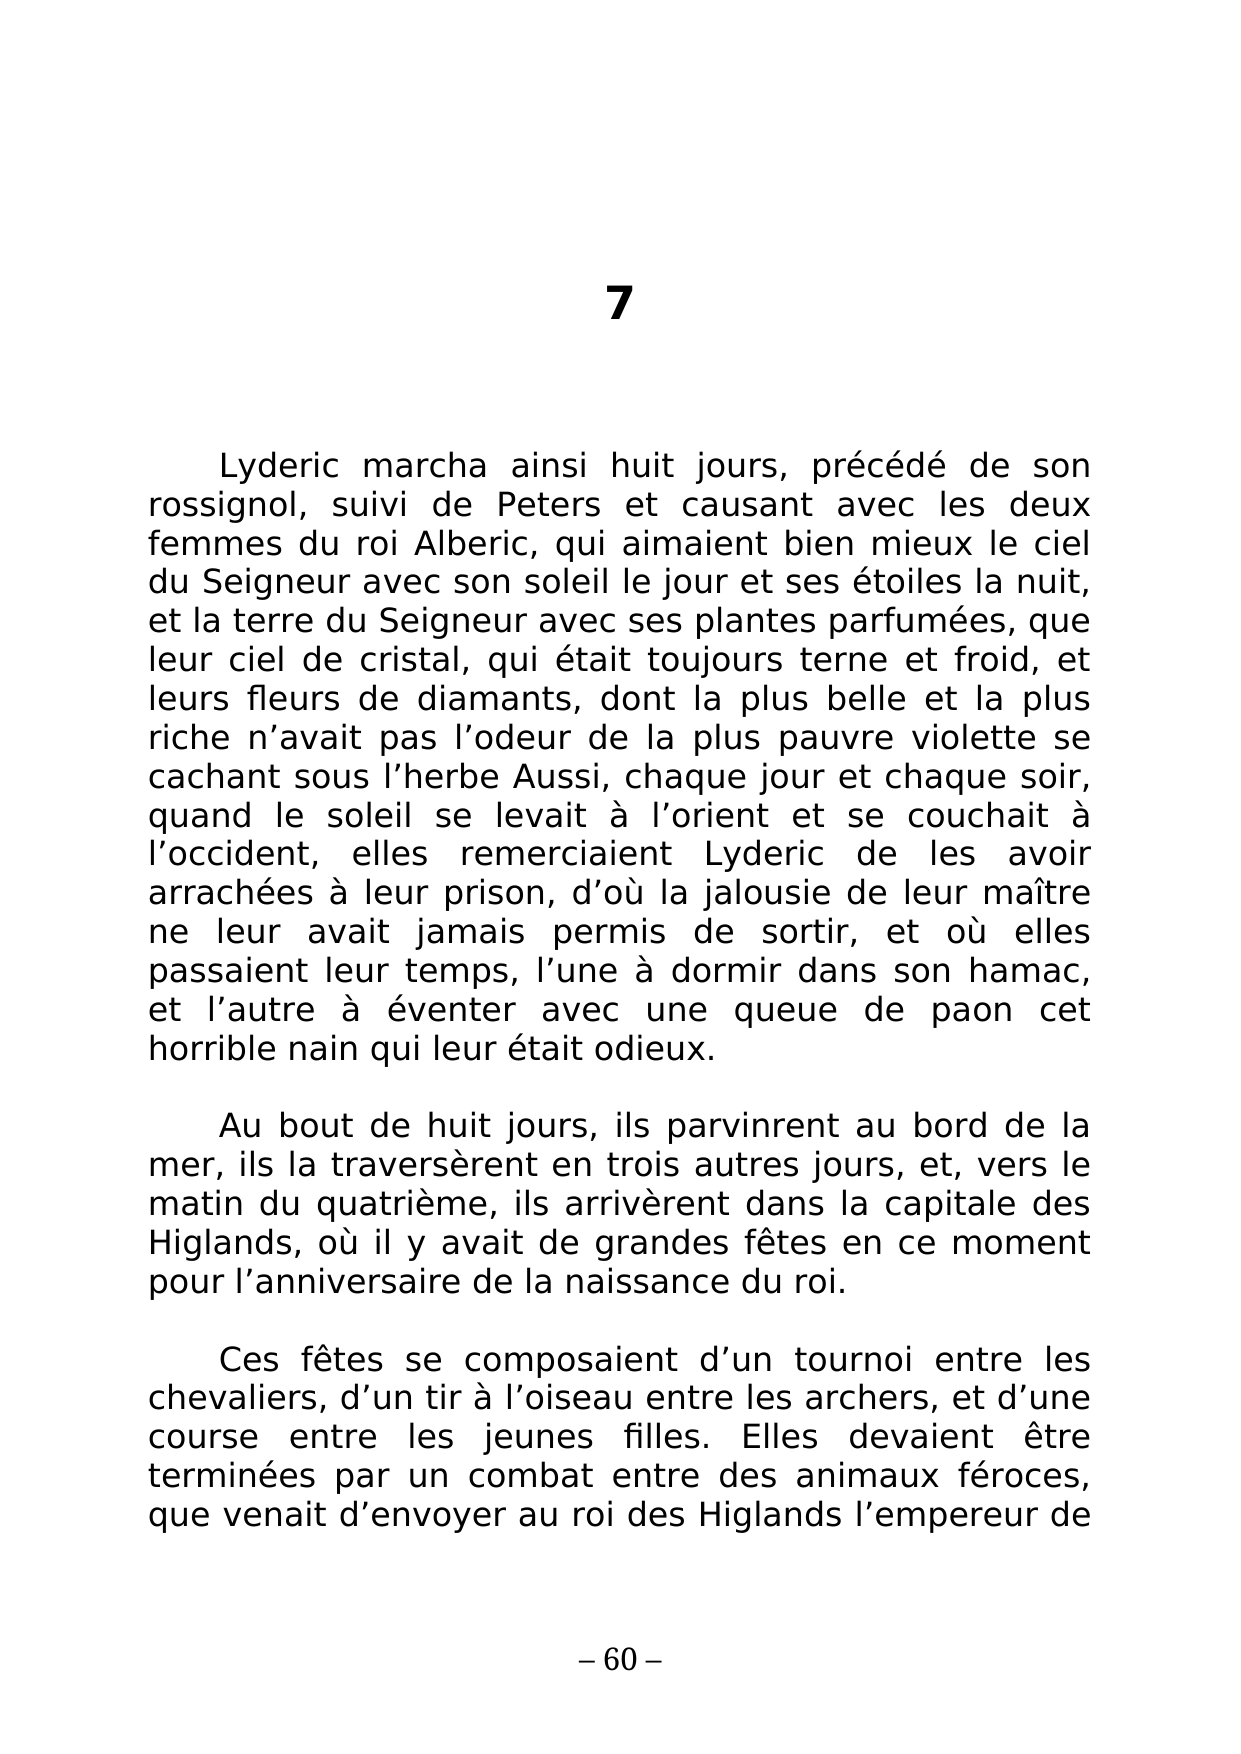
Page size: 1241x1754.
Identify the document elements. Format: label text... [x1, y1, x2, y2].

text Au bout de huit jours, ils parvinrent au bord de la mer, ils la traversèrent en trois autres jours, et, vers le matin du quatrième, ils arrivèrent dans la capitale des Higlands, où il y avait de grandes fêtes en ce moment pour l’anniversaire de la naissance du roi. [148, 1107, 1092, 1301]
text Lyderic marcha ainsi huit jours, précédé de son rossignol, suivi de Peters et causant avec les deux femmes du roi Alberic, qui aimaient bien mieux le ciel du Seigneur avec son soleil le jour et ses étoiles la nuit, et la terre du Seigneur avec ses plantes parfumées, que leur ciel de cristal, qui était toujours terne et froid, et leurs fleurs de diamants, dont la plus belle et la plus riche n’avait pas l’odeur de la plus pauvre violette se cachant sous l’herbe Aussi, chaque jour et chaque soir, quand le soleil se levait à l’orient et se couchait à l’occident, elles remerciaient Lyderic de les avoir arrachées à leur prison, d’où la jalousie de leur maître ne leur avait jamais permis de sortir, et où elles passaient leur temps, l’une à dormir dans son hamac, et l’autre à éventer avec une queue de paon cet horrible nain qui leur était odieux. [148, 446, 1092, 1068]
text Ces fêtes se composaient d’un tournoi entre les chevaliers, d’un tir à l’oiseau entre les archers, et d’une course entre les jeunes filles. Elles devaient être terminées par un combat entre des animaux féroces, que venait d’envoyer au roi des Higlands l’empereur de [148, 1340, 1092, 1534]
subtitle 7 [148, 277, 1092, 384]
